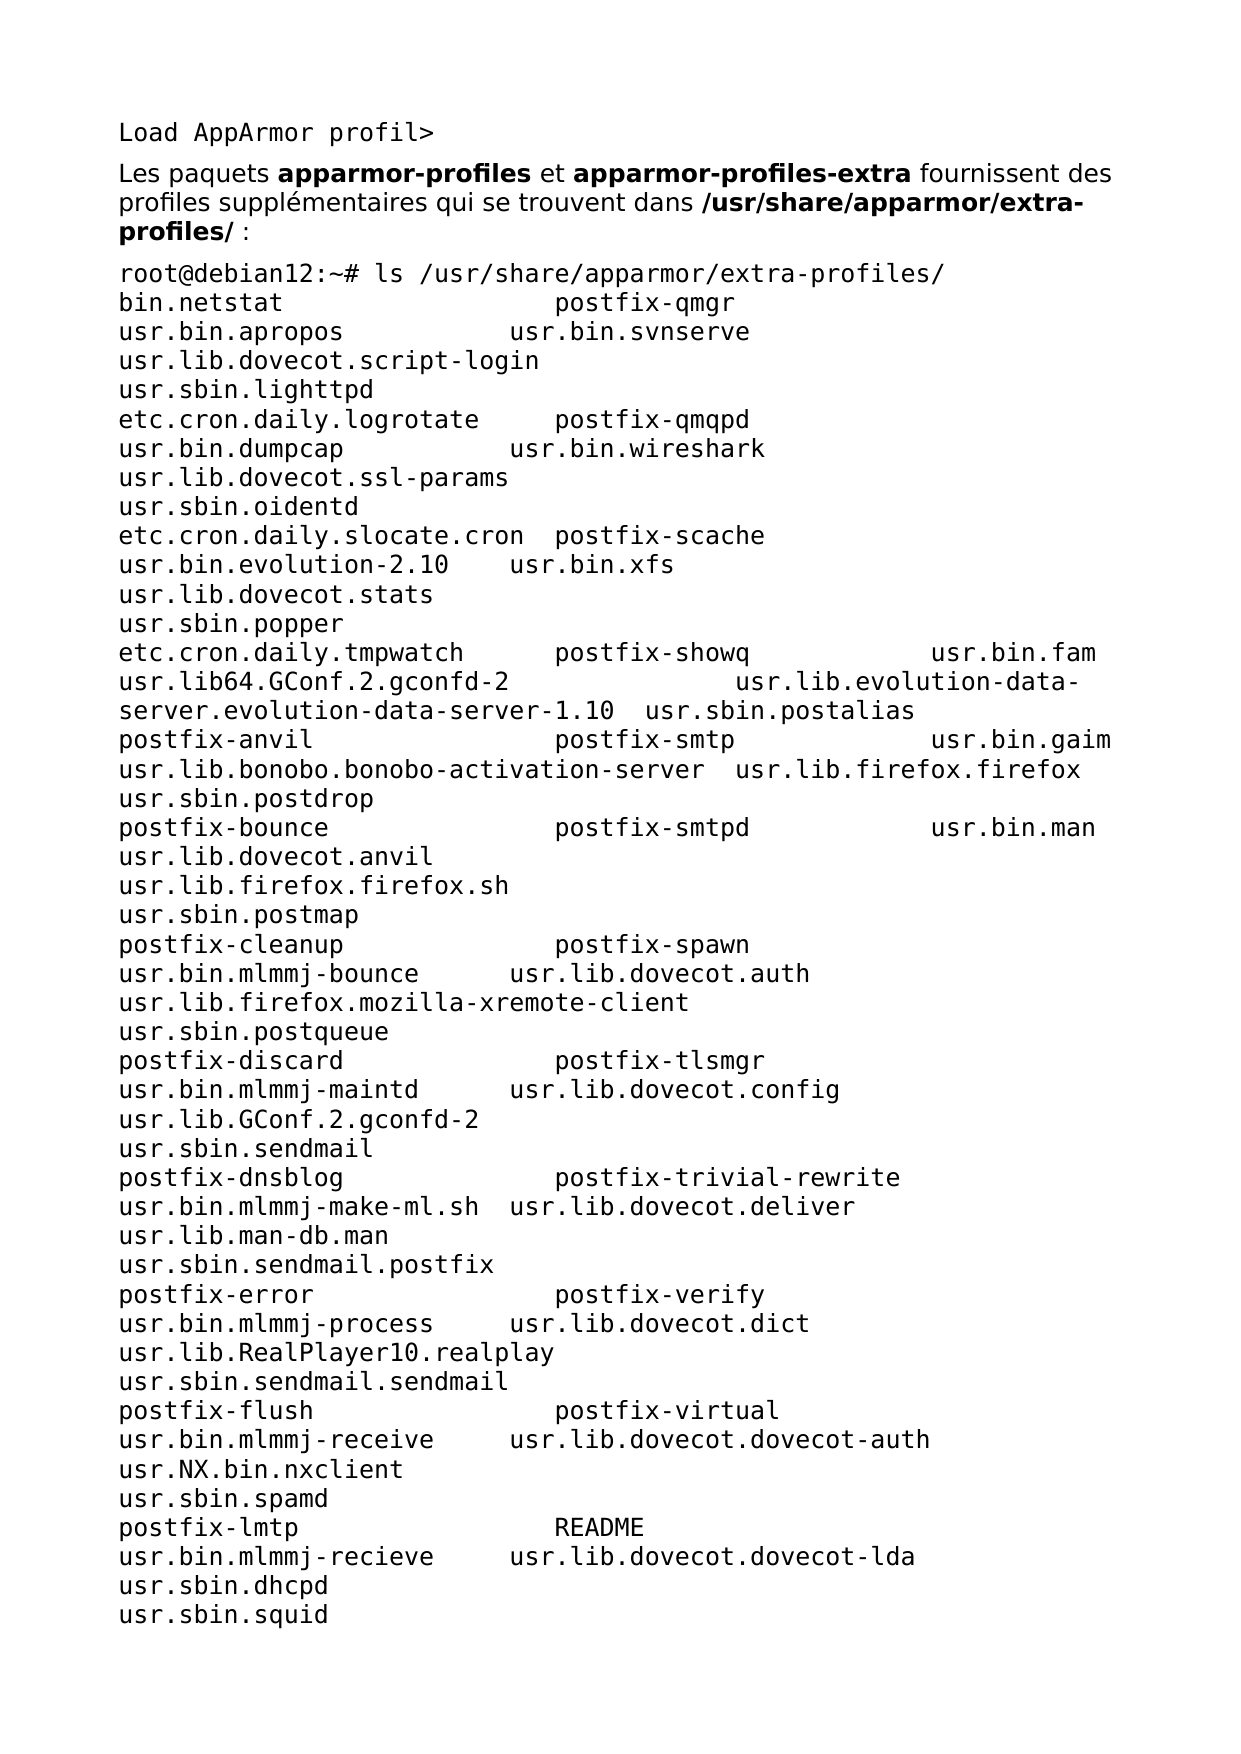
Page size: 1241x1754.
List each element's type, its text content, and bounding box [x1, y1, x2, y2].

text - Load AppArmor profil> [118, 118, 1122, 147]
text root@debian12:~# ls /usr/share/apparmor/extra-profiles/ bin.netstat postfix-qmgr usr.bin.apropos usr.bin.svnserve usr.lib.dovecot.script-login usr.sbin.lighttpd etc.cron.daily.logrotate postfix-qmqpd usr.bin.dumpcap usr.bin.wireshark usr.lib.dovecot.ssl-params usr.sbin.oidentd etc.cron.daily.slocate.cron postfix-scache usr.bin.evolution-2.10 usr.bin.xfs usr.lib.dovecot.stats usr.sbin.popper etc.cron.daily.tmpwatch postfix-showq usr.bin.fam usr.lib64.GConf.2.gconfd-2 usr.lib.evolution-data-server.evolution-data-server-1.10 usr.sbin.postalias postfix-anvil postfix-smtp usr.bin.gaim usr.lib.bonobo.bonobo-activation-server usr.lib.firefox.firefox usr.sbin.postdrop postfix-bounce postfix-smtpd usr.bin.man usr.lib.dovecot.anvil usr.lib.firefox.firefox.sh usr.sbin.postmap postfix-cleanup postfix-spawn usr.bin.mlmmj-bounce usr.lib.dovecot.auth usr.lib.firefox.mozilla-xremote-client usr.sbin.postqueue postfix-discard postfix-tlsmgr usr.bin.mlmmj-maintd usr.lib.dovecot.config usr.lib.GConf.2.gconfd-2 usr.sbin.sendmail postfix-dnsblog postfix-trivial-rewrite usr.bin.mlmmj-make-ml.sh usr.lib.dovecot.deliver usr.lib.man-db.man usr.sbin.sendmail.postfix postfix-error postfix-verify usr.bin.mlmmj-process usr.lib.dovecot.dict usr.lib.RealPlayer10.realplay usr.sbin.sendmail.sendmail postfix-flush postfix-virtual usr.bin.mlmmj-receive usr.lib.dovecot.dovecot-auth usr.NX.bin.nxclient usr.sbin.spamd postfix-lmtp README usr.bin.mlmmj-recieve usr.lib.dovecot.dovecot-lda usr.sbin.dhcpd usr.sbin.squid [118, 259, 1122, 1630]
text Les paquets apparmor-profiles et apparmor-profiles-extra fournissent des profiles supplémentaires qui se trouvent dans /usr/share/apparmor/extra-profiles/ : [118, 159, 1122, 247]
